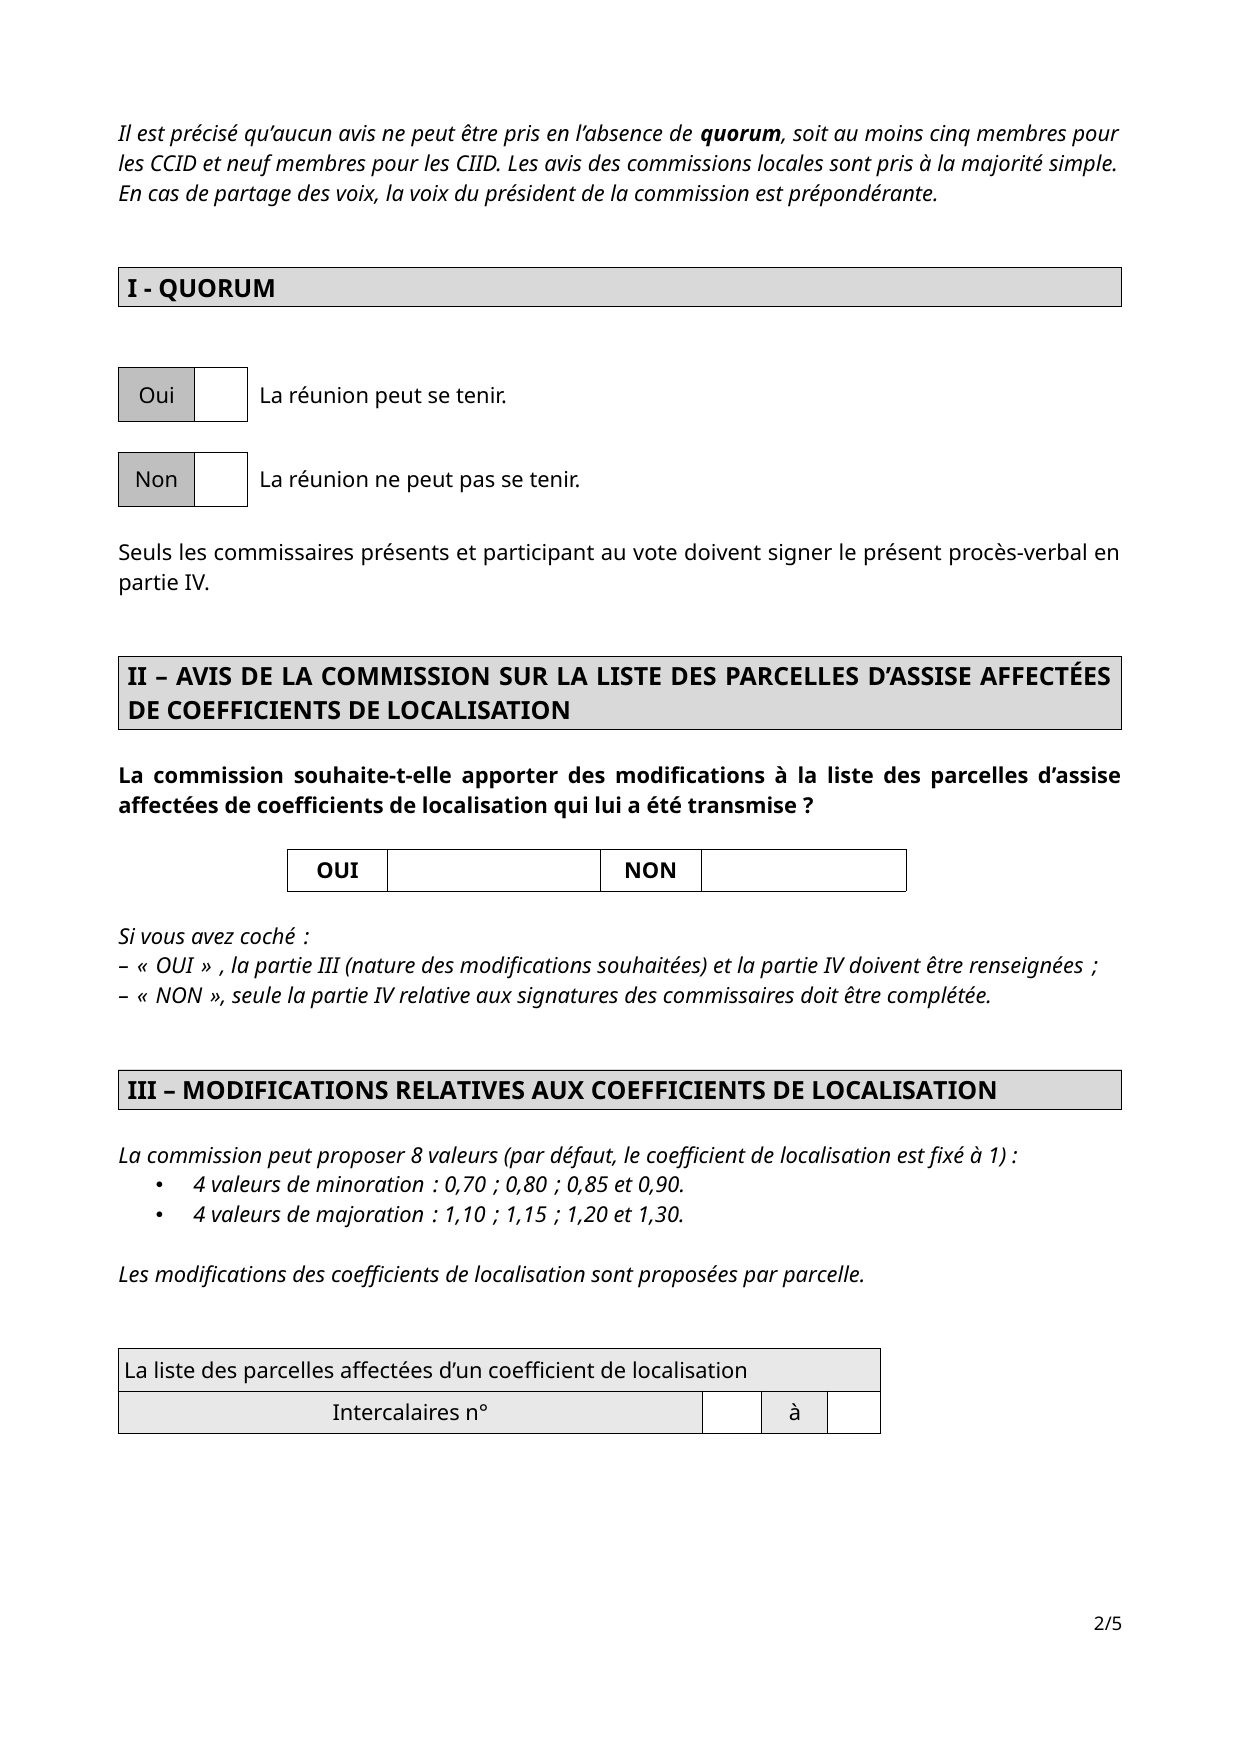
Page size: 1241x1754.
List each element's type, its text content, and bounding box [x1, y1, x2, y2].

table_cell Intercalaires n° [119, 1392, 702, 1433]
text Il est précisé qu’aucun avis ne peut être pris en l’absence de quorum, soit au moins cinq membres pour les CCID et neuf membres pour les CIID. Les avis des commissions locales sont pris à la majorité simple. En cas de partage des voix, la voix du président de la commission est prépondérante. [118, 118, 1122, 207]
list 4 valeurs de minoration : 0,70 ; 0,80 ; 0,85 et 0,90. [156, 1169, 1122, 1199]
table_cell Non [119, 453, 194, 506]
table_header La liste des parcelles affectées d’un coefficient de localisation [119, 1349, 880, 1391]
text La commission souhaite-t-elle apporter des modifications à la liste des parcelles d’assise affectées de coefficients de localisation qui lui a été transmise ? [118, 760, 1122, 819]
table_cell [195, 422, 248, 452]
table_header Oui [119, 368, 194, 421]
table_cell [828, 1392, 880, 1433]
text Si vous avez coché : [118, 921, 1122, 950]
table_header NON [601, 850, 701, 891]
text – « OUI » , la partie III (nature des modifications souhaitées) et la partie IV doivent être renseignées ; [118, 950, 1122, 980]
list 4 valeurs de majoration : 1,10 ; 1,15 ; 1,20 et 1,30. [156, 1199, 1122, 1229]
table_cell [248, 421, 1108, 452]
text Seuls les commissaires présents et participant au vote doivent signer le présent procès-verbal en partie IV. [118, 537, 1122, 596]
table_header OUI [288, 850, 387, 891]
text – « NON », seule la partie IV relative aux signatures des commissaires doit être complétée. [118, 980, 1122, 1010]
text III – MODIFICATIONS RELATIVES AUX COEFFICIENTS DE LOCALISATION [119, 1071, 1121, 1109]
text II – AVIS DE LA COMMISSION SUR LA LISTE DES PARCELLES D’ASSISE AFFECTÉES DE COEFFICIENTS DE LOCALISATION [119, 657, 1121, 729]
text La commission peut proposer 8 valeurs (par défaut, le coefficient de localisation est fixé à 1) : [118, 1140, 1122, 1169]
table_header [702, 850, 906, 891]
table_cell [1108, 421, 1187, 452]
table_cell La réunion ne peut pas se tenir. [248, 452, 1187, 506]
table_cell à [762, 1392, 827, 1433]
table_header La réunion peut se tenir. [248, 367, 1187, 421]
table_cell [703, 1392, 761, 1433]
table_header [195, 368, 247, 421]
table_cell [118, 422, 194, 452]
table_cell [195, 453, 247, 506]
text Les modifications des coefficients de localisation sont proposées par parcelle. [118, 1259, 1122, 1289]
text I - QUORUM [119, 268, 1121, 306]
table_header [388, 850, 600, 891]
